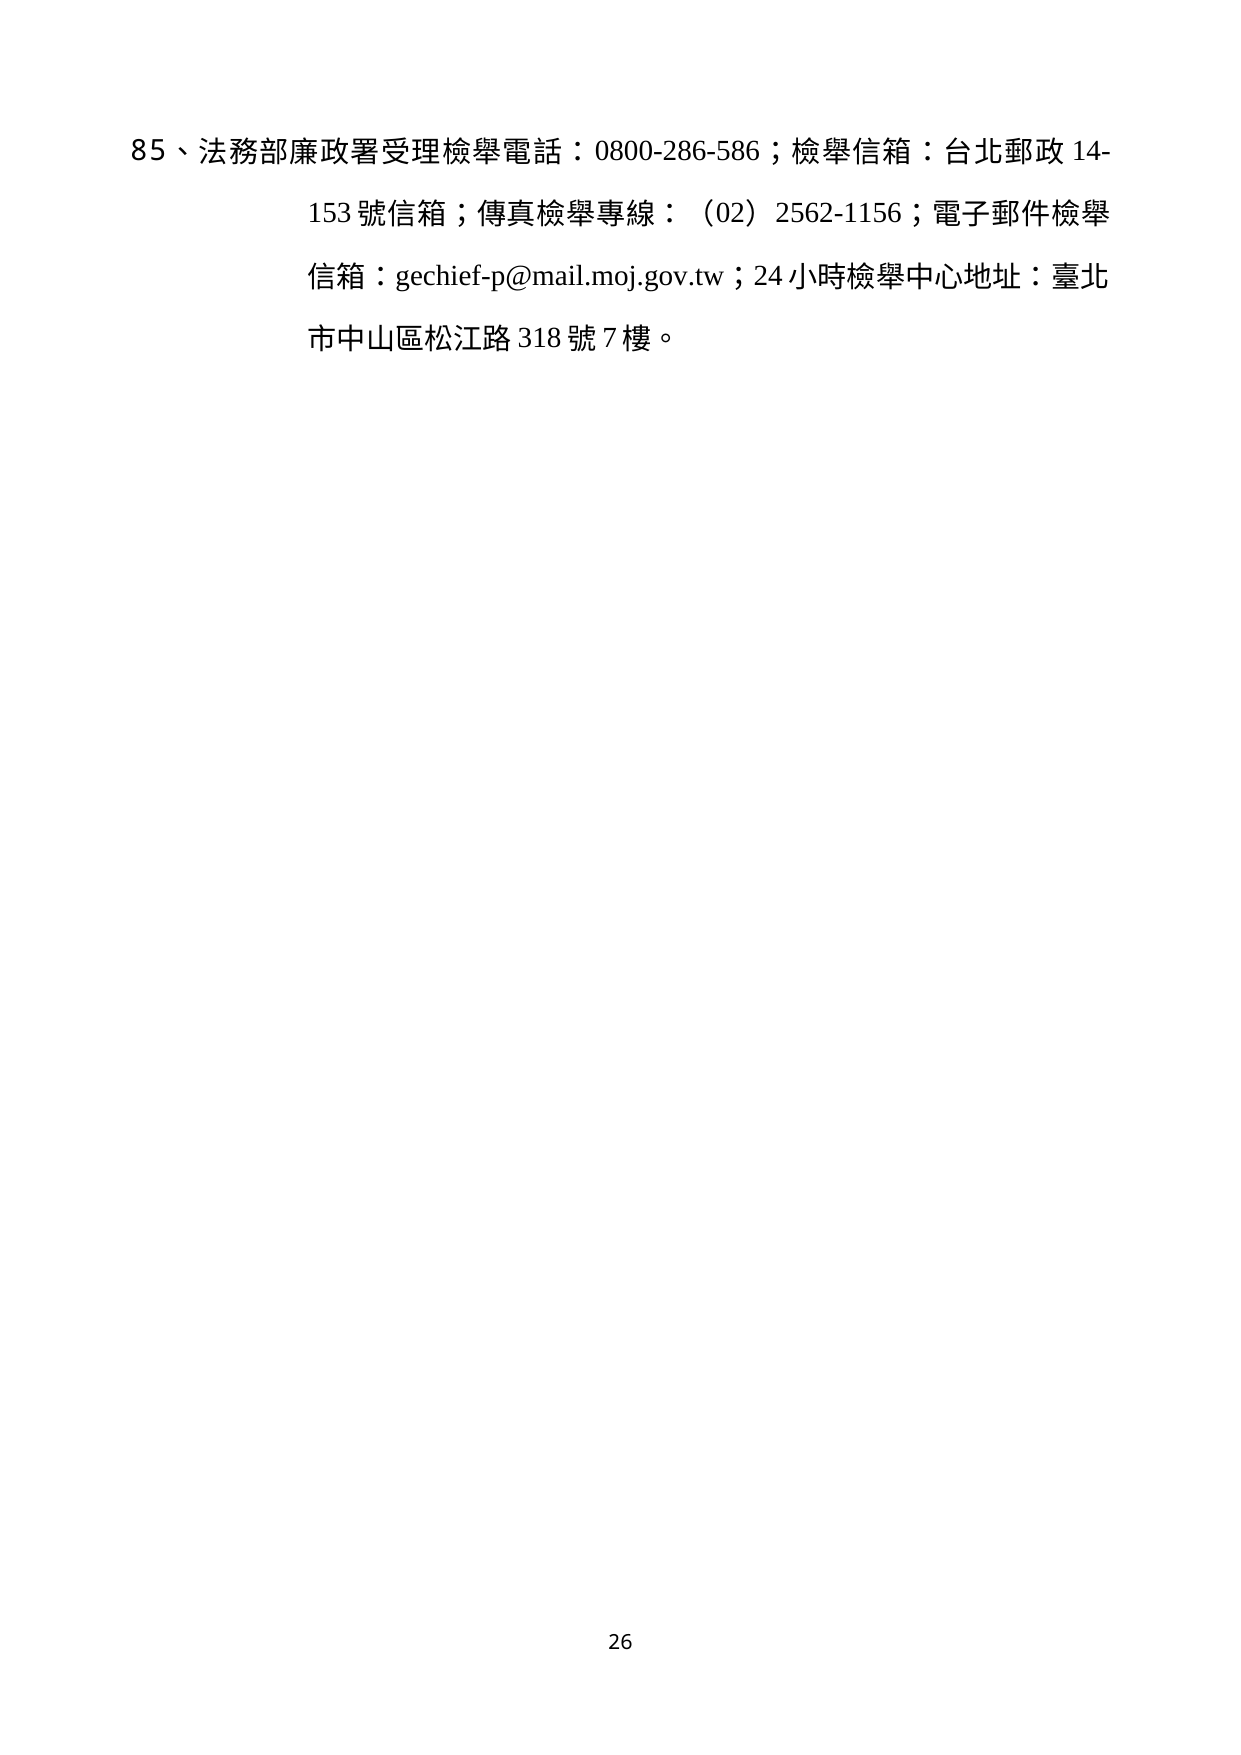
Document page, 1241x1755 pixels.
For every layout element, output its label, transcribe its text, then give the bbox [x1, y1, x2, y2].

list 法務部廉政署受理檢舉電話：0800-286-586；檢舉信箱：台北郵政14-153號信箱；傳真檢舉專線：（02）2562-1156；電子郵件檢舉信箱：gechief-p@mail.moj.gov.tw；24小時檢舉中心地址：臺北市中山區松江路318號7樓。 [130, 108, 1110, 358]
